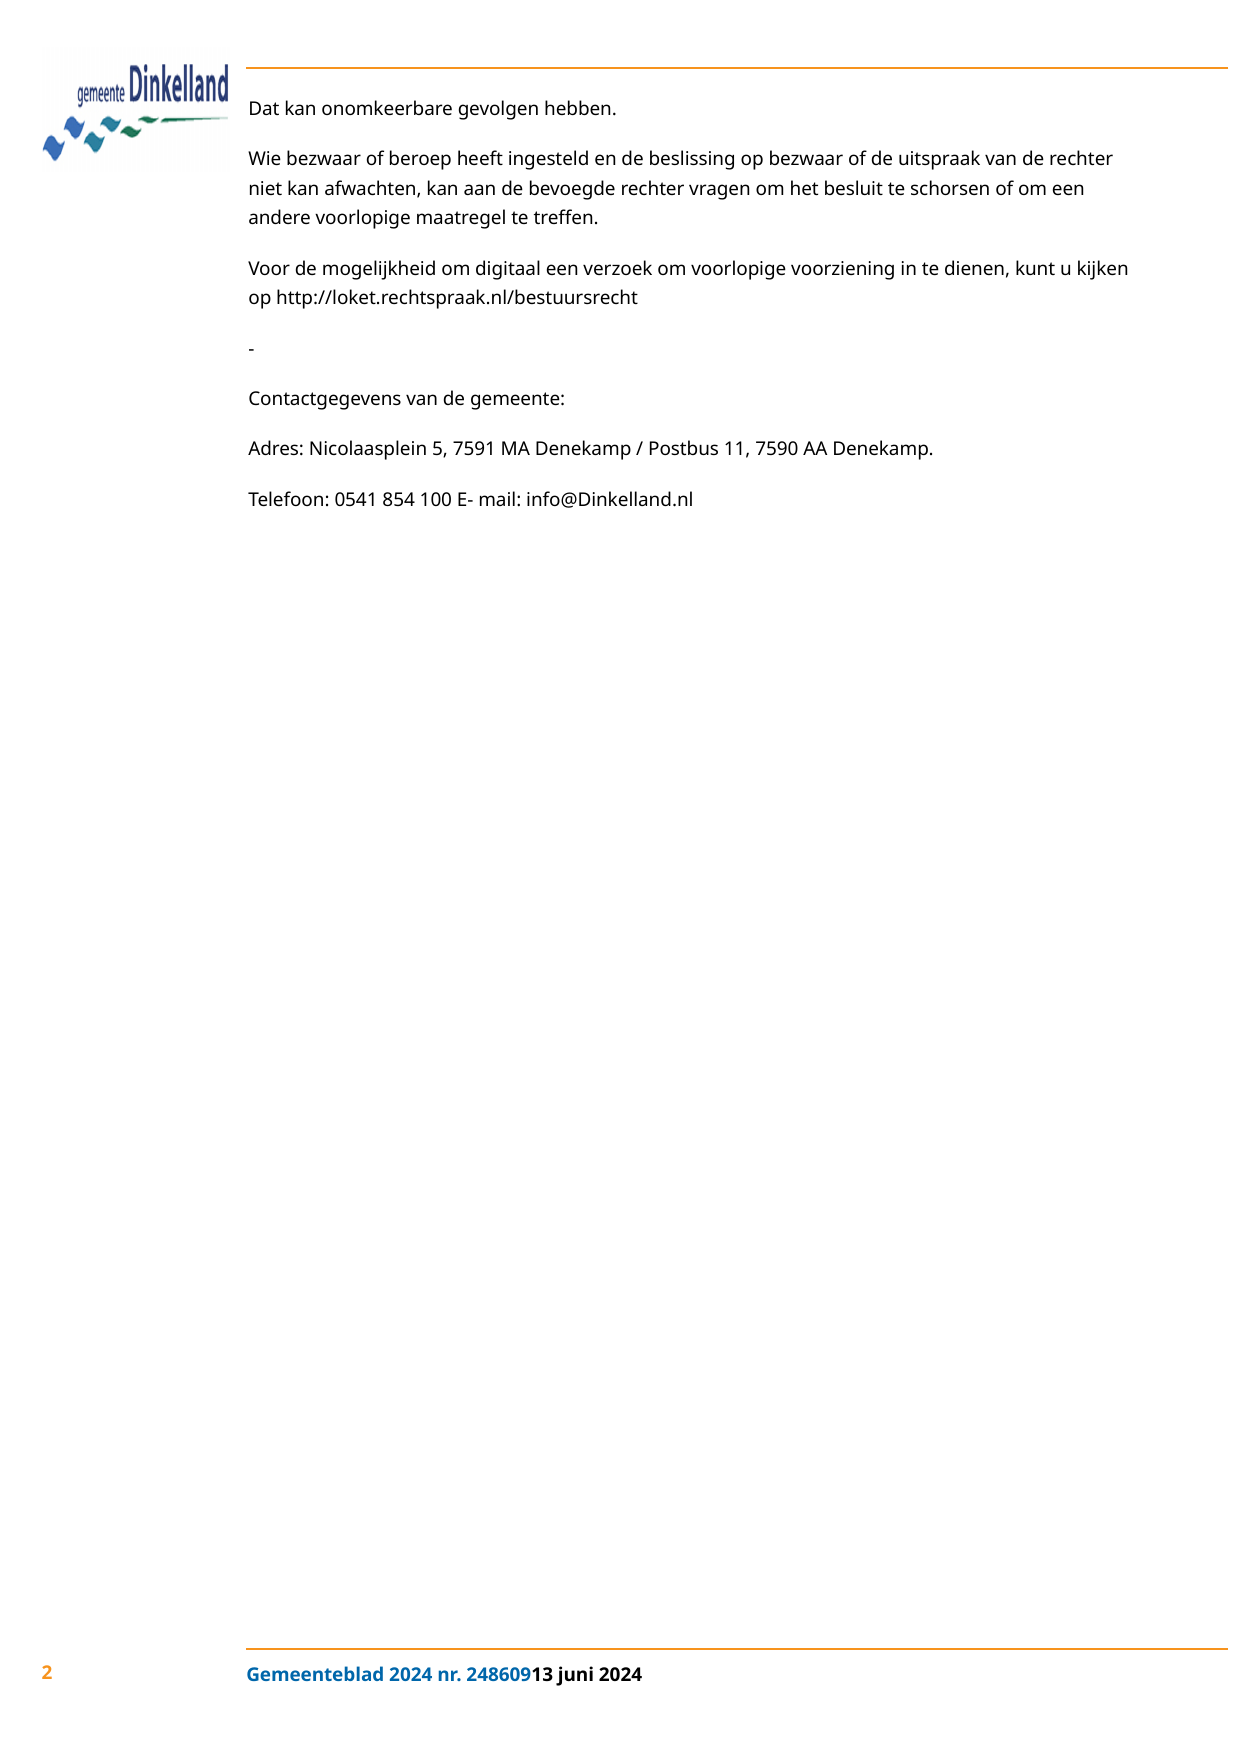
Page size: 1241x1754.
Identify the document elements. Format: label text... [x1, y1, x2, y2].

text - [248, 335, 1152, 361]
text Dat kan onomkeerbare gevolgen hebben. [248, 95, 1152, 121]
text Voor de mogelijkheid om digitaal een verzoek om voorlopige voorziening in te dienen, kunt u kijken op http://loket.rechtspraak.nl/bestuursrecht [248, 255, 1152, 310]
text Adres: Nicolaasplein 5, 7591 MA Denekamp / Postbus 11, 7590 AA Denekamp. [248, 436, 1152, 461]
text Telefoon: 0541 854 100 E- mail: info@Dinkelland.nl [248, 486, 1152, 512]
picture [41, 47, 231, 172]
text Contactgegevens van de gemeente: [248, 385, 1152, 411]
text Wie bezwaar of beroep heeft ingesteld en de beslissing op bezwaar of de uitspraak van de rechter niet kan afwachten, kan aan de bevoegde rechter vragen om het besluit te schorsen of om een andere voorlopige maatregel te treffen. [248, 145, 1152, 230]
